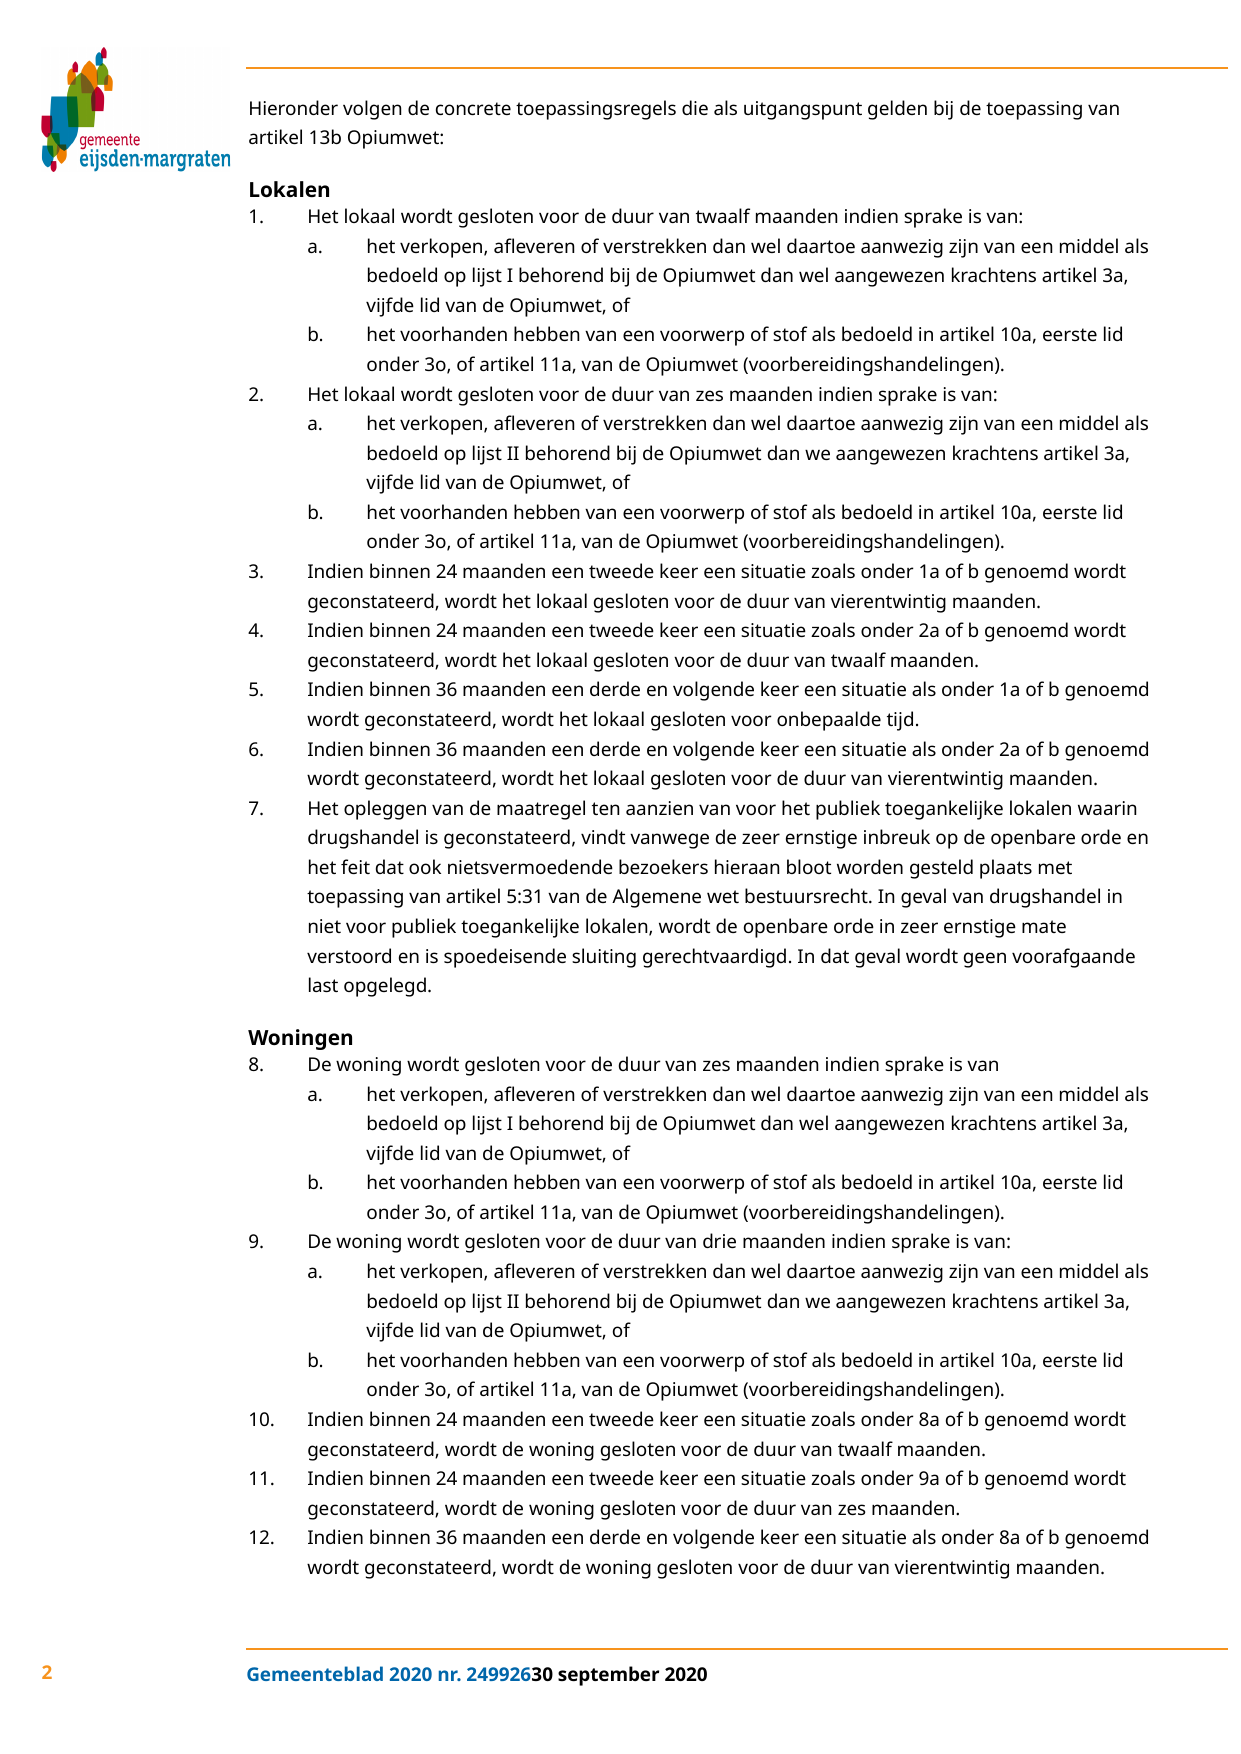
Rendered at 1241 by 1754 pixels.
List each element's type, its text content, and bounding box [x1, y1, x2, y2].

list De woning wordt gesloten voor de duur van drie maanden indien sprake is van: [248, 1229, 1152, 1254]
list Indien binnen 36 maanden een derde en volgende keer een situatie als onder 8a of b genoemd wordt geconstateerd, wordt de woning gesloten voor de duur van vierentwintig maanden. [248, 1524, 1152, 1580]
list het verkopen, afleveren of verstrekken dan wel daartoe aanwezig zijn van een middel als bedoeld op lijst I behorend bij de Opiumwet dan wel aangewezen krachtens artikel 3a, vijfde lid van de Opiumwet, of [307, 233, 1152, 318]
list Indien binnen 24 maanden een tweede keer een situatie zoals onder 9a of b genoemd wordt geconstateerd, wordt de woning gesloten voor de duur van zes maanden. [248, 1465, 1152, 1521]
picture [41, 47, 231, 172]
list het voorhanden hebben van een voorwerp of stof als bedoeld in artikel 10a, eerste lid onder 3o, of artikel 11a, van de Opiumwet (voorbereidingshandelingen). [307, 1169, 1152, 1225]
text Hieronder volgen de concrete toepassingsregels die als uitgangspunt gelden bij de toepassing van artikel 13b Opiumwet: [248, 95, 1152, 150]
list Indien binnen 24 maanden een tweede keer een situatie zoals onder 1a of b genoemd wordt geconstateerd, wordt het lokaal gesloten voor de duur van vierentwintig maanden. [248, 558, 1152, 613]
list Het lokaal wordt gesloten voor de duur van twaalf maanden indien sprake is van: [248, 203, 1152, 229]
list het voorhanden hebben van een voorwerp of stof als bedoeld in artikel 10a, eerste lid onder 3o, of artikel 11a, van de Opiumwet (voorbereidingshandelingen). [307, 322, 1152, 377]
list het verkopen, afleveren of verstrekken dan wel daartoe aanwezig zijn van een middel als bedoeld op lijst II behorend bij de Opiumwet dan we aangewezen krachtens artikel 3a, vijfde lid van de Opiumwet, of [307, 410, 1152, 495]
list Het lokaal wordt gesloten voor de duur van zes maanden indien sprake is van: [248, 381, 1152, 406]
list het verkopen, afleveren of verstrekken dan wel daartoe aanwezig zijn van een middel als bedoeld op lijst II behorend bij de Opiumwet dan we aangewezen krachtens artikel 3a, vijfde lid van de Opiumwet, of [307, 1258, 1152, 1343]
list het voorhanden hebben van een voorwerp of stof als bedoeld in artikel 10a, eerste lid onder 3o, of artikel 11a, van de Opiumwet (voorbereidingshandelingen). [307, 499, 1152, 554]
list Indien binnen 24 maanden een tweede keer een situatie zoals onder 2a of b genoemd wordt geconstateerd, wordt het lokaal gesloten voor de duur van twaalf maanden. [248, 617, 1152, 673]
text Woningen [248, 1023, 1152, 1051]
list het voorhanden hebben van een voorwerp of stof als bedoeld in artikel 10a, eerste lid onder 3o, of artikel 11a, van de Opiumwet (voorbereidingshandelingen). [307, 1347, 1152, 1402]
list Indien binnen 36 maanden een derde en volgende keer een situatie als onder 2a of b genoemd wordt geconstateerd, wordt het lokaal gesloten voor de duur van vierentwintig maanden. [248, 736, 1152, 791]
list het verkopen, afleveren of verstrekken dan wel daartoe aanwezig zijn van een middel als bedoeld op lijst I behorend bij de Opiumwet dan wel aangewezen krachtens artikel 3a, vijfde lid van de Opiumwet, of [307, 1081, 1152, 1166]
list Indien binnen 36 maanden een derde en volgende keer een situatie als onder 1a of b genoemd wordt geconstateerd, wordt het lokaal gesloten voor onbepaalde tijd. [248, 677, 1152, 732]
list Indien binnen 24 maanden een tweede keer een situatie zoals onder 8a of b genoemd wordt geconstateerd, wordt de woning gesloten voor de duur van twaalf maanden. [248, 1406, 1152, 1462]
list De woning wordt gesloten voor de duur van zes maanden indien sprake is van [248, 1051, 1152, 1077]
list Het opleggen van de maatregel ten aanzien van voor het publiek toegankelijke lokalen waarin drugshandel is geconstateerd, vindt vanwege de zeer ernstige inbreuk op de openbare orde en het feit dat ook nietsvermoedende bezoekers hieraan bloot worden gesteld plaats met toepassing van artikel 5:31 van de Algemene wet bestuursrecht. In geval van drugshandel in niet voor publiek toegankelijke lokalen, wordt de openbare orde in zeer ernstige mate verstoord en is spoedeisende sluiting gerechtvaardigd. In dat geval wordt geen voorafgaande last opgelegd. [248, 795, 1152, 998]
text Lokalen [248, 175, 1152, 203]
